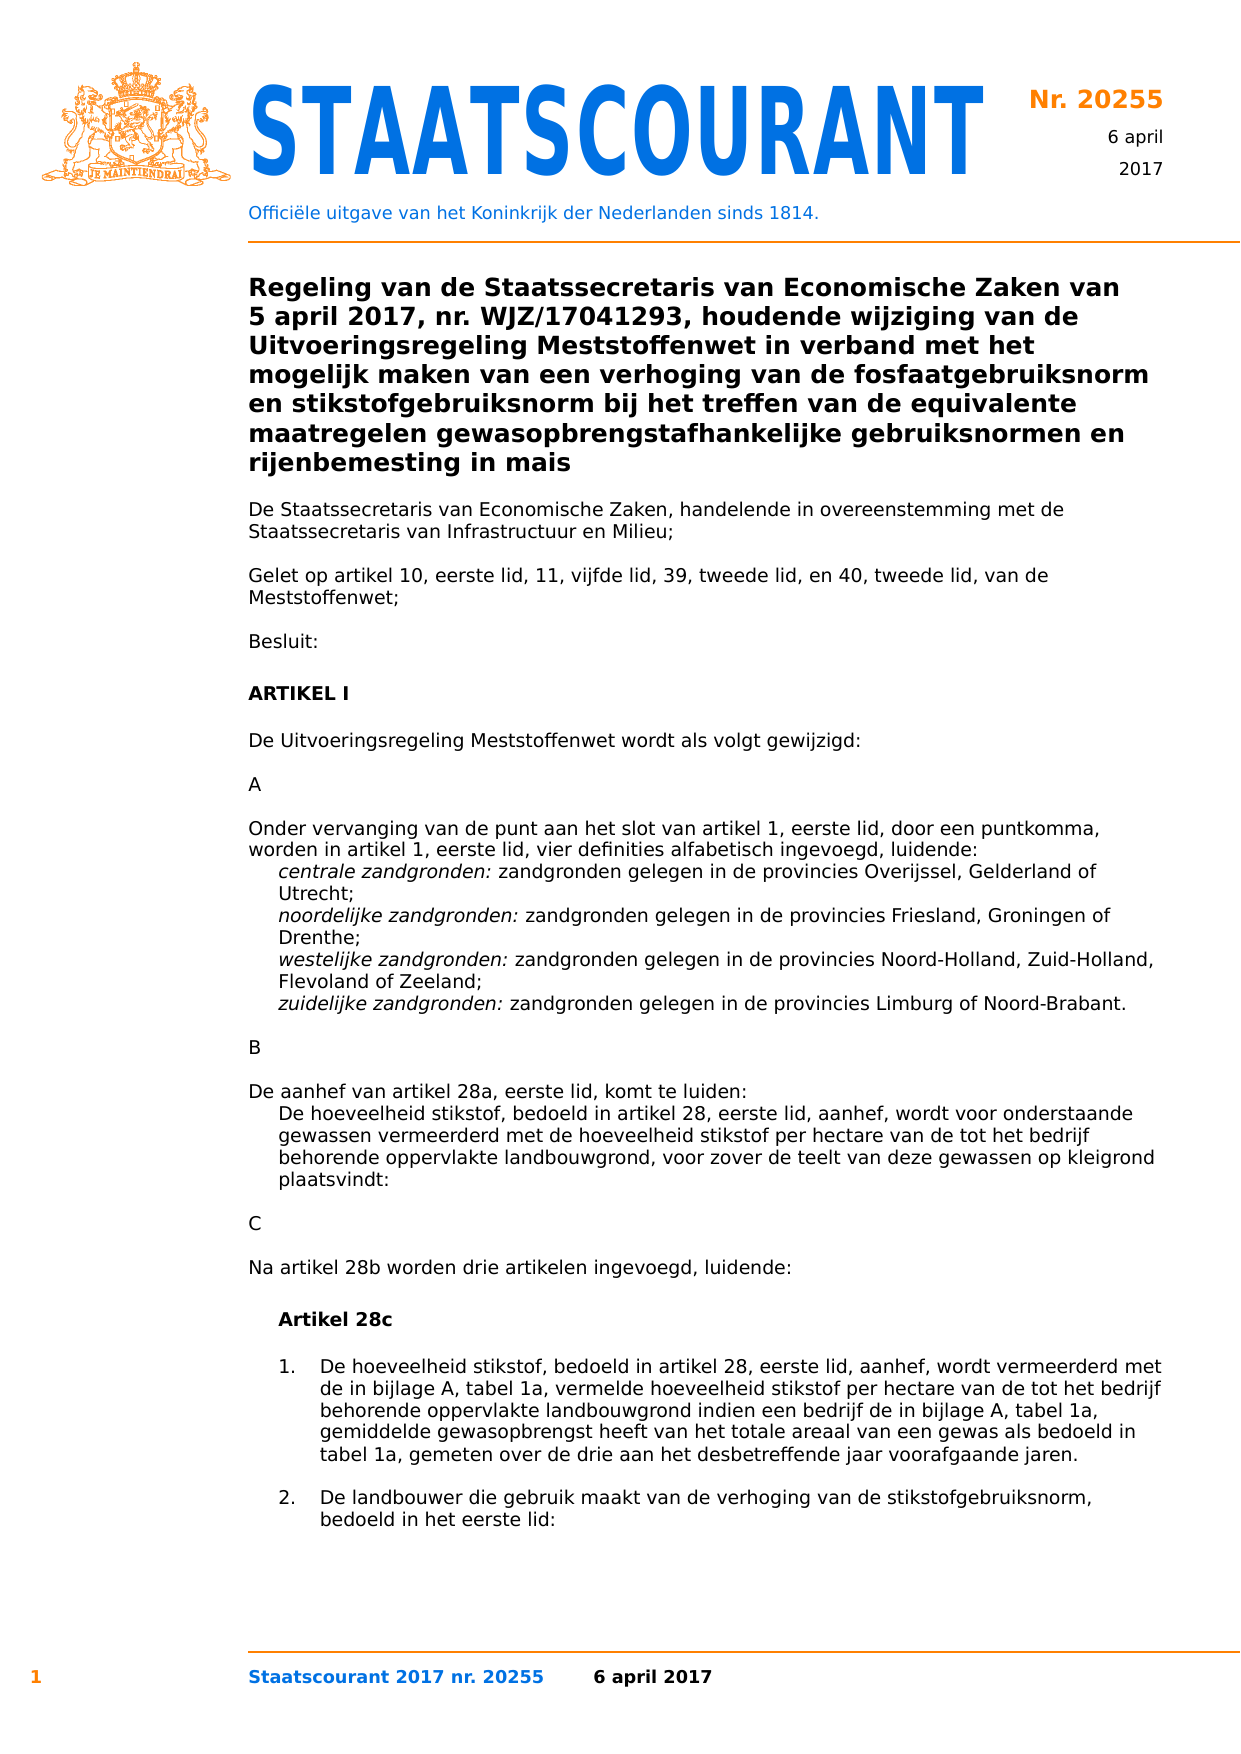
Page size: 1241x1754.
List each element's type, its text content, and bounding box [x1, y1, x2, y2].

text centrale zandgronden: zandgronden gelegen in de provincies Overijssel, Gelderland of Utrecht; [278, 861, 1163, 905]
text 2. De landbouwer die gebruik maakt van de verhoging van de stikstofgebruiksnorm, bedoeld in het eerste lid: [278, 1487, 1163, 1531]
text Na artikel 28b worden drie artikelen ingevoegd, luidende: [248, 1257, 1163, 1278]
text Besluit: [248, 631, 1163, 653]
text B [248, 1037, 1163, 1059]
picture [41, 62, 231, 186]
text De aanhef van artikel 28a, eerste lid, komt te luiden: [248, 1081, 1163, 1103]
text De Staatssecretaris van Economische Zaken, handelende in overeenstemming met de Staatssecretaris van Infrastructuur en Milieu; [248, 499, 1163, 543]
subtitle Artikel 28c [278, 1308, 1163, 1331]
text noordelijke zandgronden: zandgronden gelegen in de provincies Friesland, Groningen of Drenthe; [278, 905, 1163, 949]
table_header STAATSCOURANT [248, 62, 998, 203]
text A [248, 773, 1163, 796]
text C [248, 1213, 1163, 1235]
text zuidelijke zandgronden: zandgronden gelegen in de provincies Limburg of Noord-Brabant. [278, 993, 1163, 1015]
table_cell Officiële uitgave van het Koninkrijk der Nederlanden sinds 1814. [248, 203, 1240, 241]
text 1. De hoeveelheid stikstof, bedoeld in artikel 28, eerste lid, aanhef, wordt vermeerderd met de in bijlage A, tabel 1a, vermelde hoeveelheid stikstof per hectare van de tot het bedrijf behorende oppervlakte landbouwgrond indien een bedrijf de in bijlage A, tabel 1a, gemiddelde gewasopbrengst heeft van het totale areaal van een gewas als bedoeld in tabel 1a, gemeten over de drie aan het desbetreffende jaar voorafgaande jaren. [278, 1356, 1163, 1465]
text De Uitvoeringsregeling Meststoffenwet wordt als volgt gewijzigd: [248, 730, 1163, 752]
text westelijke zandgronden: zandgronden gelegen in de provincies Noord-Holland, Zuid-Holland, Flevoland of Zeeland; [278, 949, 1163, 993]
table_header Nr. 20255 [998, 62, 1240, 121]
table_header [25, 62, 248, 241]
subtitle ARTIKEL I [248, 683, 1163, 705]
text Onder vervanging van de punt aan het slot van artikel 1, eerste lid, door een puntkomma, worden in artikel 1, eerste lid, vier definities alfabetisch ingevoegd, luidende: [248, 817, 1163, 861]
text Gelet op artikel 10, eerste lid, 11, vijfde lid, 39, tweede lid, en 40, tweede lid, van de Meststoffenwet; [248, 565, 1163, 609]
text De hoeveelheid stikstof, bedoeld in artikel 28, eerste lid, aanhef, wordt voor onderstaande gewassen vermeerderd met de hoeveelheid stikstof per hectare van de tot het bedrijf behorende oppervlakte landbouwgrond, voor zover de teelt van deze gewassen op kleigrond plaatsvindt: [278, 1103, 1163, 1191]
table_cell 6 april [998, 121, 1240, 153]
table_cell 2017 [998, 153, 1240, 203]
subtitle Regeling van de Staatssecretaris van Economische Zaken van 5 april 2017, nr. WJZ/17041293, houdende wijziging van de Uitvoeringsregeling Meststoffenwet in verband met het mogelijk maken van een verhoging van de fosfaatgebruiksnorm en stikstofgebruiksnorm bij het treffen van de equivalente maatregelen gewasopbrengstafhankelijke gebruiksnormen en rijenbemesting in mais [248, 273, 1163, 477]
